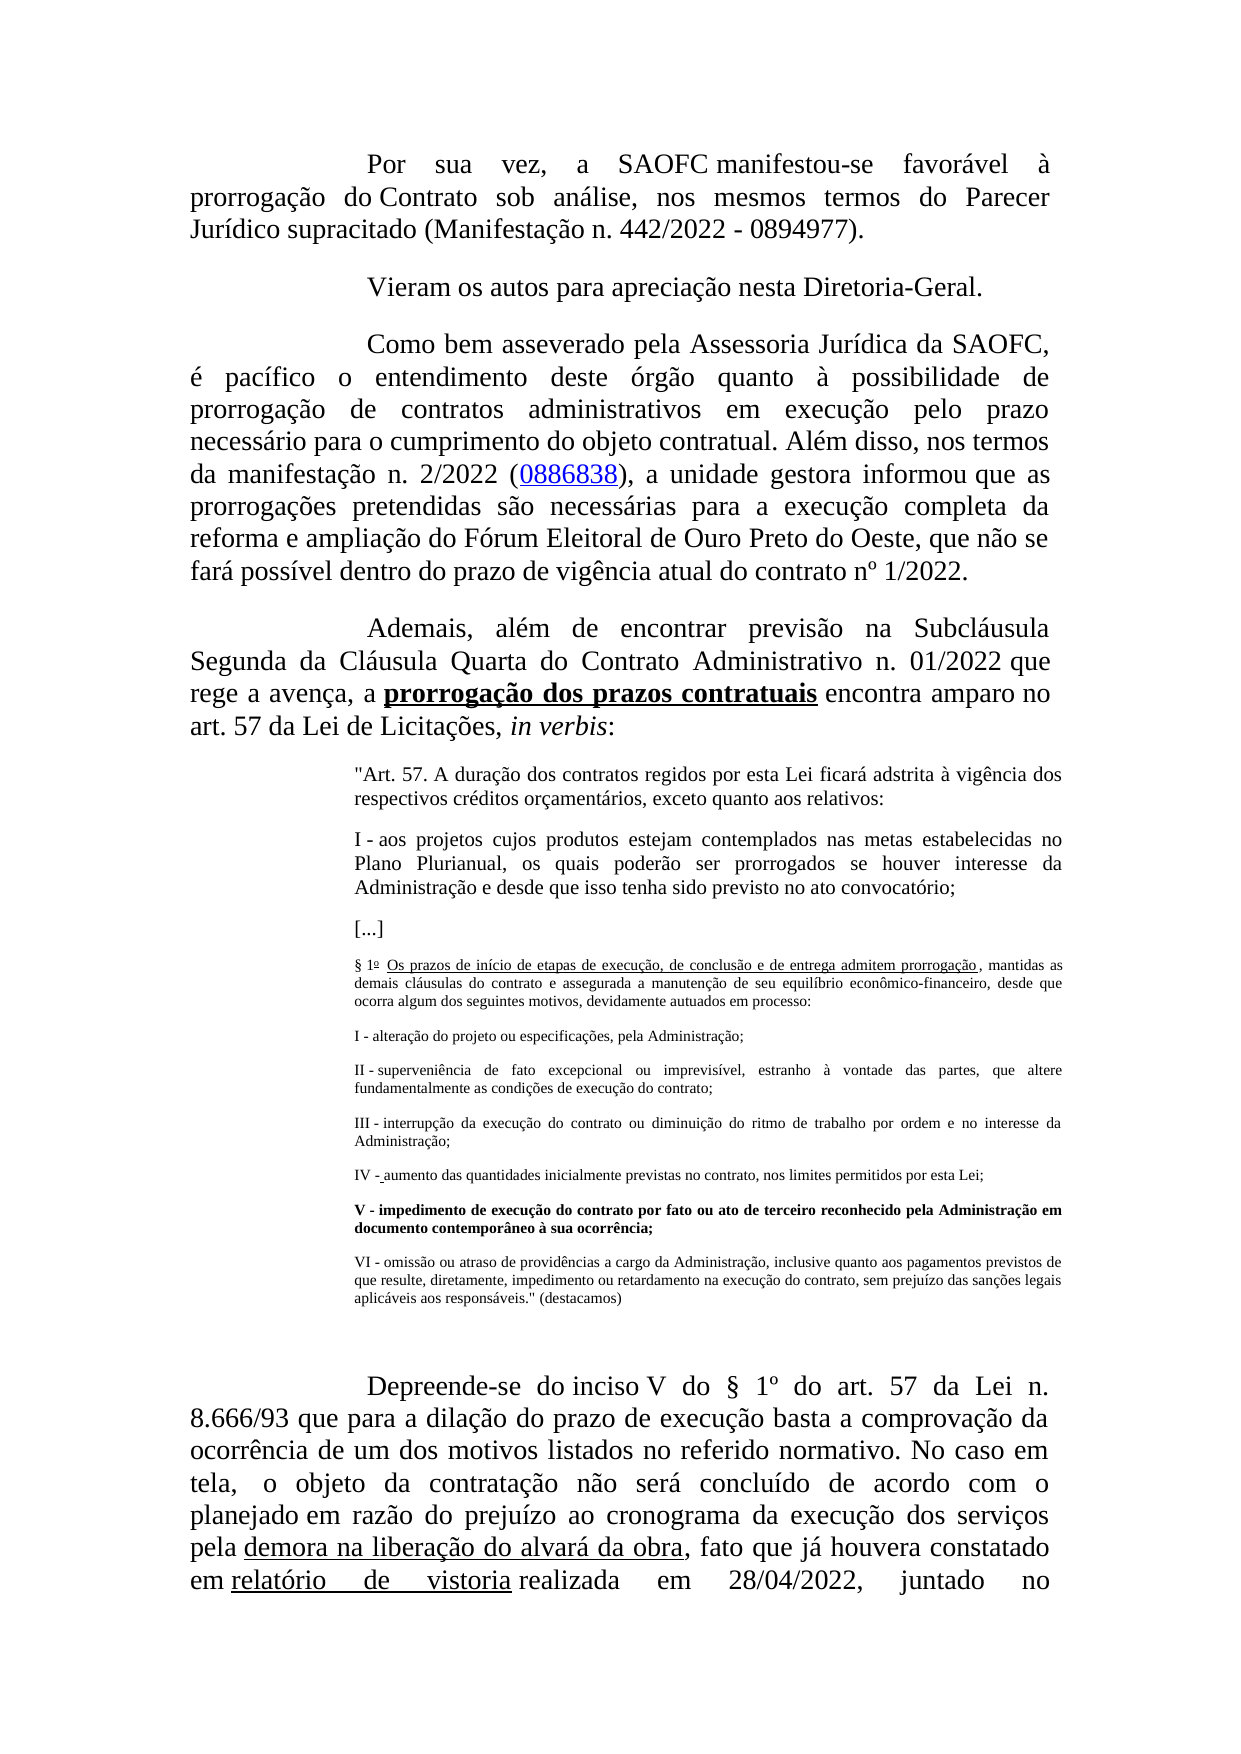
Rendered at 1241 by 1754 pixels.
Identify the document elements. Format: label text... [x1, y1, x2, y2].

text § 1o Os prazos de início de etapas de execução, de conclusão e de entrega admitem prorrogação, mantidas as demais cláusulas do contrato e assegurada a manutenção de seu equilíbrio econômico-financeiro, desde que ocorra algum dos seguintes motivos, devidamente autuados em processo: [354, 956, 1063, 1010]
text I - alteração do projeto ou especificações, pela Administração; [354, 1027, 1063, 1044]
text III - interrupção da execução do contrato ou diminuição do ritmo de trabalho por ordem e no interesse da Administração; [354, 1114, 1063, 1149]
text IV - aumento das quantidades inicialmente previstas no contrato, nos limites permitidos por esta Lei; [354, 1166, 1063, 1184]
text Depreende-se do inciso V do § 1º do art. 57 da Lei n. 8.666/93 que para a dilação do prazo de execução basta a comprovação da ocorrência de um dos motivos listados no referido normativo. No caso em tela, o objeto da contratação não será concluído de acordo com o planejado em razão do prejuízo ao cronograma da execução dos serviços pela demora na liberação do alvará da obra, fato que já houvera constatado em relatório de vistoria realizada em 28/04/2022, juntado no [190, 1368, 1051, 1595]
text [...] [354, 915, 1063, 939]
text Ademais, além de encontrar previsão na Subcláusula Segunda da Cláusula Quarta do Contrato Administrativo n. 01/2022 que rege a avença, a prorrogação dos prazos contratuais encontra amparo no art. 57 da Lei de Licitações, in verbis: [190, 611, 1051, 741]
text Por sua vez, a SAOFC manifestou-se favorável à prorrogação do Contrato sob análise, nos mesmos termos do Parecer Jurídico supracitado (Manifestação n. 442/2022 - 0894977). [190, 148, 1051, 245]
text "Art. 57. A duração dos contratos regidos por esta Lei ficará adstrita à vigência dos respectivos créditos orçamentários, exceto quanto aos relativos: [354, 762, 1063, 810]
text II - superveniência de fato excepcional ou imprevisível, estranho à vontade das partes, que altere fundamentalmente as condições de execução do contrato; [354, 1061, 1063, 1097]
text VI - omissão ou atraso de providências a cargo da Administração, inclusive quanto aos pagamentos previstos de que resulte, diretamente, impedimento ou retardamento na execução do contrato, sem prejuízo das sanções legais aplicáveis aos responsáveis." (destacamos) [354, 1253, 1063, 1307]
text V - impedimento de execução do contrato por fato ou ato de terceiro reconhecido pela Administração em documento contemporâneo à sua ocorrência; [354, 1201, 1063, 1237]
text Vieram os autos para apreciação nesta Diretoria-Geral. [190, 270, 1051, 302]
text Como bem asseverado pela Assessoria Jurídica da SAOFC, é pacífico o entendimento deste órgão quanto à possibilidade de prorrogação de contratos administrativos em execução pelo prazo necessário para o cumprimento do objeto contratual. Além disso, nos termos da manifestação n. 2/2022 (0886838), a unidade gestora informou que as prorrogações pretendidas são necessárias para a execução completa da reforma e ampliação do Fórum Eleitoral de Ouro Preto do Oeste, que não se fará possível dentro do prazo de vigência atual do contrato nº 1/2022. [190, 327, 1051, 586]
text I - aos projetos cujos produtos estejam contemplados nas metas estabelecidas no Plano Plurianual, os quais poderão ser prorrogados se houver interesse da Administração e desde que isso tenha sido previsto no ato convocatório; [354, 827, 1063, 899]
